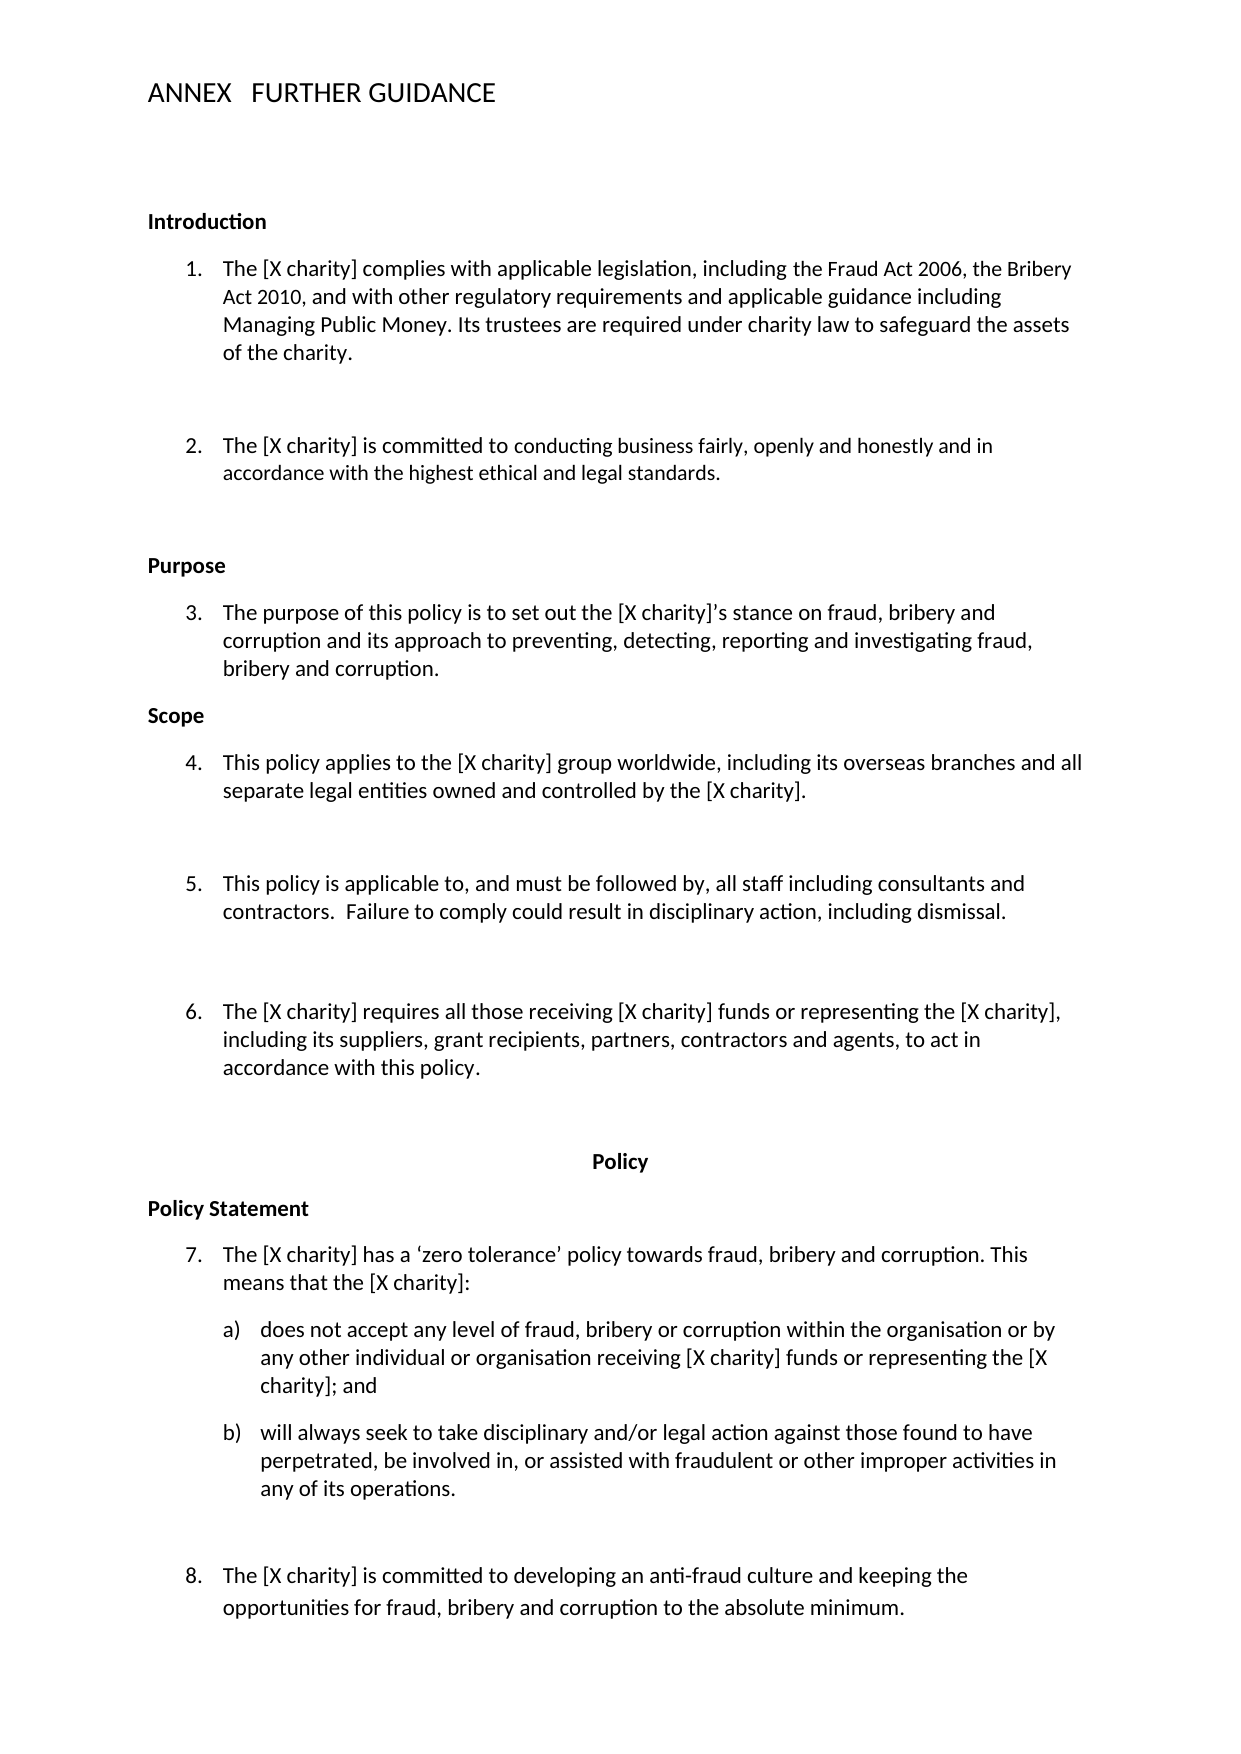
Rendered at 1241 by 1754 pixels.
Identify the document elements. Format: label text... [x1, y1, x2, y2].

text Scope [148, 701, 1092, 729]
list The [X charity] is committed to developing an anti-fraud culture and keeping the opportunities for fraud, bribery and corruption to the absolute minimum. [185, 1561, 1092, 1622]
text Policy Statement [148, 1194, 1092, 1222]
text Policy [148, 1147, 1092, 1175]
list will always seek to take disciplinary and/or legal action against those found to have perpetrated, be involved in, or assisted with fraudulent or other improper activities in any of its operations. [223, 1418, 1092, 1502]
list The [X charity] complies with applicable legislation, including the Fraud Act 2006, the Bribery Act 2010, and with other regulatory requirements and applicable guidance including Managing Public Money. Its trustees are required under charity law to safeguard the assets of the charity. [185, 254, 1092, 366]
list does not accept any level of fraud, bribery or corruption within the organisation or by any other individual or organisation receiving [X charity] funds or representing the [X charity]; and [223, 1315, 1092, 1399]
list The purpose of this policy is to set out the [X charity]’s stance on fraud, bribery and corruption and its approach to preventing, detecting, reporting and investigating fraud, bribery and corruption. [185, 598, 1092, 682]
list This policy is applicable to, and must be followed by, all staff including consultants and contractors. Failure to comply could result in disciplinary action, including dismissal. [185, 869, 1092, 926]
list The [X charity] has a ‘zero tolerance’ policy towards fraud, bribery and corruption. This means that the [X charity]: [185, 1240, 1092, 1296]
text Introduction [148, 207, 1092, 235]
list This policy applies to the [X charity] group worldwide, including its overseas branches and all separate legal entities owned and controlled by the [X charity]. [185, 748, 1092, 804]
list The [X charity] is committed to conducting business fairly, openly and honestly and in accordance with the highest ethical and legal standards. [185, 431, 1092, 486]
list The [X charity] requires all those receiving [X charity] funds or representing the [X charity], including its suppliers, grant recipients, partners, contractors and agents, to act in accordance with this policy. [185, 997, 1092, 1081]
text Purpose [148, 552, 1092, 579]
